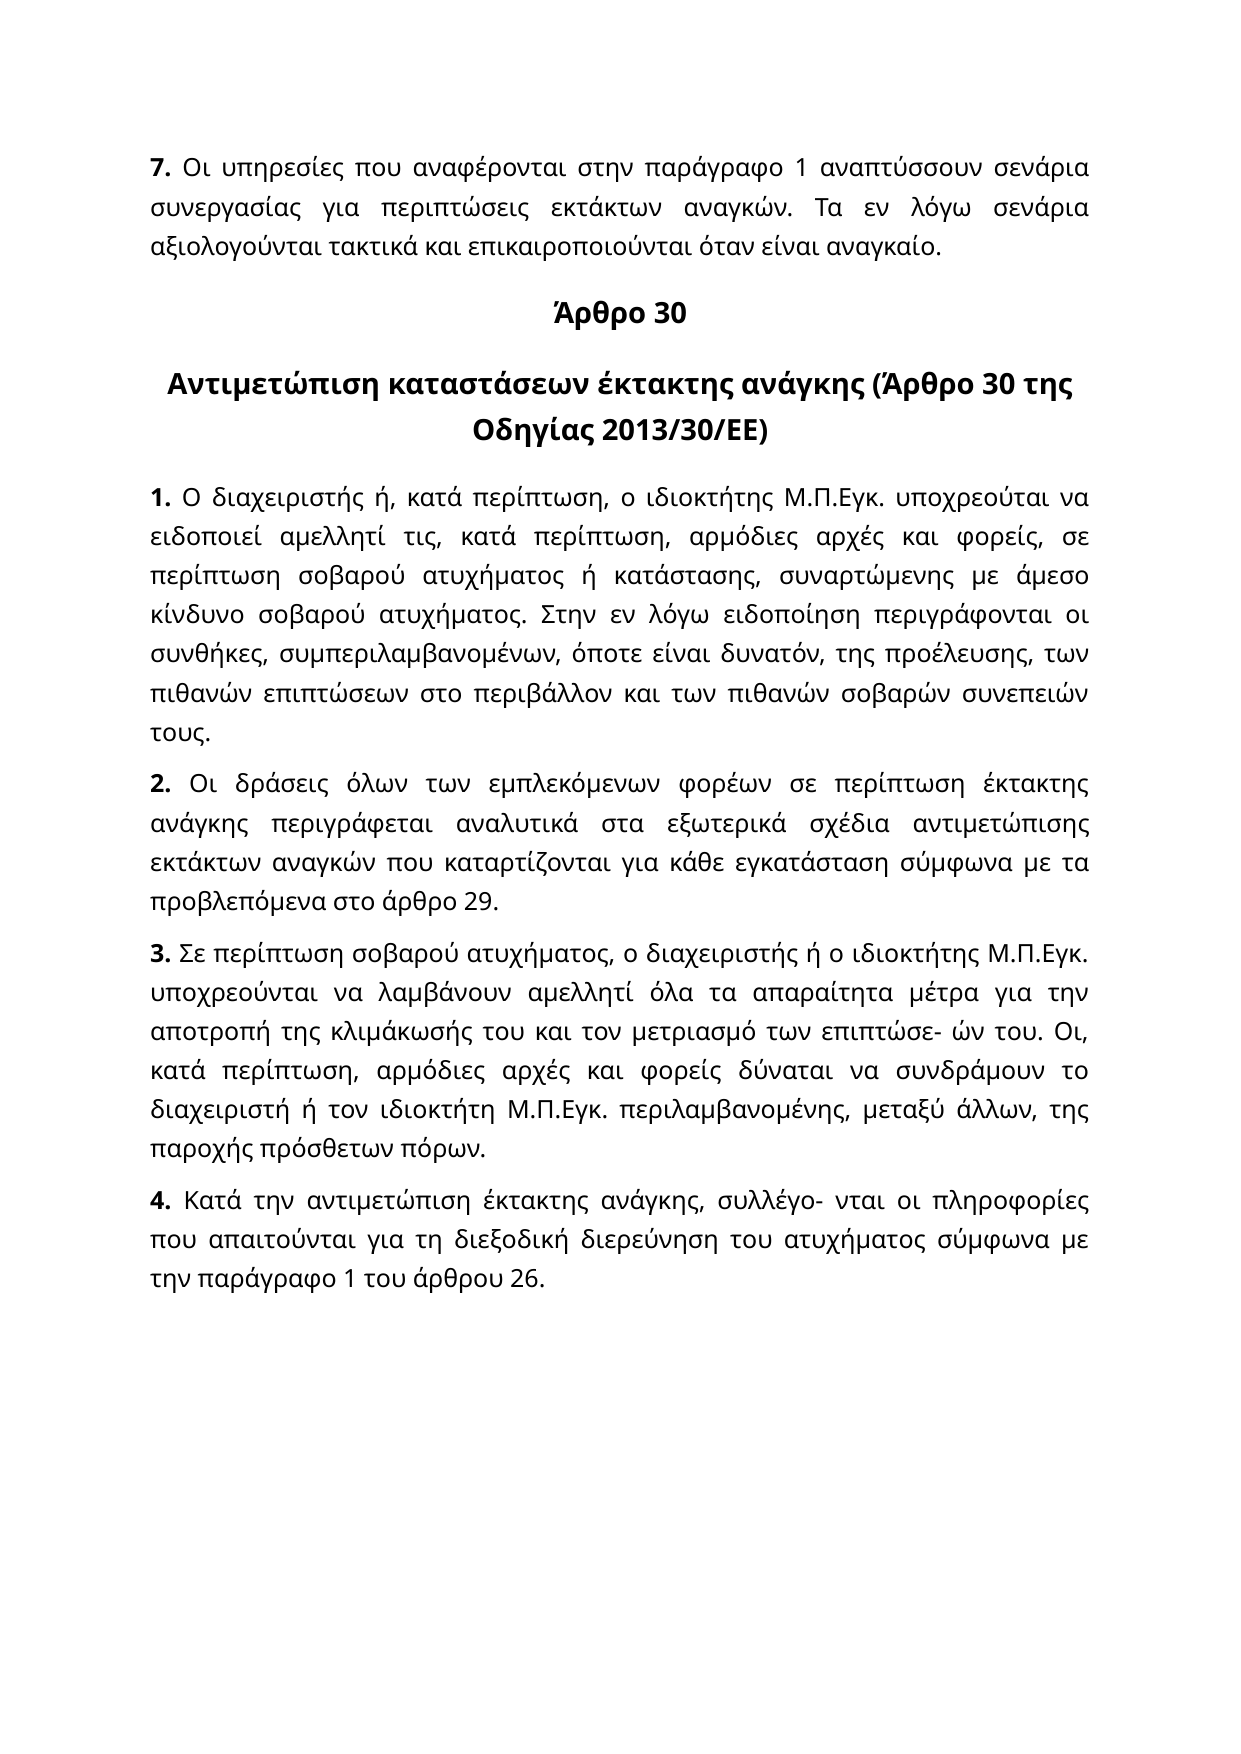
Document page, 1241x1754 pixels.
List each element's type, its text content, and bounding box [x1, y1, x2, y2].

text 3. Σε περίπτωση σοβαρού ατυχήματος, ο διαχειριστής ή ο ιδιοκτήτης Μ.Π.Εγκ. υποχρεούνται να λαμβάνουν αμελλητί όλα τα απαραίτητα μέτρα για την αποτροπή της κλιμάκωσής του και τον μετριασμό των επιπτώσε- ών του. Οι, κατά περίπτωση, αρμόδιες αρχές και φορείς δύναται να συνδράμουν το διαχειριστή ή τον ιδιοκτήτη Μ.Π.Εγκ. περιλαμβανομένης, μεταξύ άλλων, της παροχής πρόσθετων πόρων. [150, 935, 1090, 1165]
text 7. Οι υπηρεσίες που αναφέρονται στην παράγραφο 1 αναπτύσσουν σενάρια συνεργασίας για περιπτώσεις εκτάκτων αναγκών. Τα εν λόγω σενάρια αξιολογούνται τακτικά και επικαιροποιούνται όταν είναι αναγκαίο. [150, 150, 1090, 262]
text 2. Οι δράσεις όλων των εμπλεκόμενων φορέων σε περίπτωση έκτακτης ανάγκης περιγράφεται αναλυτικά στα εξωτερικά σχέδια αντιμετώπισης εκτάκτων αναγκών που καταρτίζονται για κάθε εγκατάσταση σύμφωνα με τα προβλεπόμενα στο άρθρο 29. [150, 766, 1090, 918]
subtitle Αντιμετώπιση καταστάσεων έκτακτης ανάγκης (Άρθρο 30 της Οδηγίας 2013/30/ΕΕ) [150, 363, 1090, 448]
text 4. Κατά την αντιμετώπιση έκτακτης ανάγκης, συλλέγο- νται οι πληροφορίες που απαιτούνται για τη διεξοδική διερεύνηση του ατυχήματος σύμφωνα με την παράγραφο 1 του άρθρου 26. [150, 1183, 1090, 1295]
subtitle Άρθρο 30 [150, 292, 1090, 332]
text 1. Ο διαχειριστής ή, κατά περίπτωση, ο ιδιοκτήτης Μ.Π.Εγκ. υποχρεούται να ειδοποιεί αμελλητί τις, κατά περίπτωση, αρμόδιες αρχές και φορείς, σε περίπτωση σοβαρού ατυχήματος ή κατάστασης, συναρτώμενης με άμεσο κίνδυνο σοβαρού ατυχήματος. Στην εν λόγω ειδοποίηση περιγράφονται οι συνθήκες, συμπεριλαμβανομένων, όποτε είναι δυνατόν, της προέλευσης, των πιθανών επιπτώσεων στο περιβάλλον και των πιθανών σοβαρών συνεπειών τους. [150, 479, 1090, 748]
